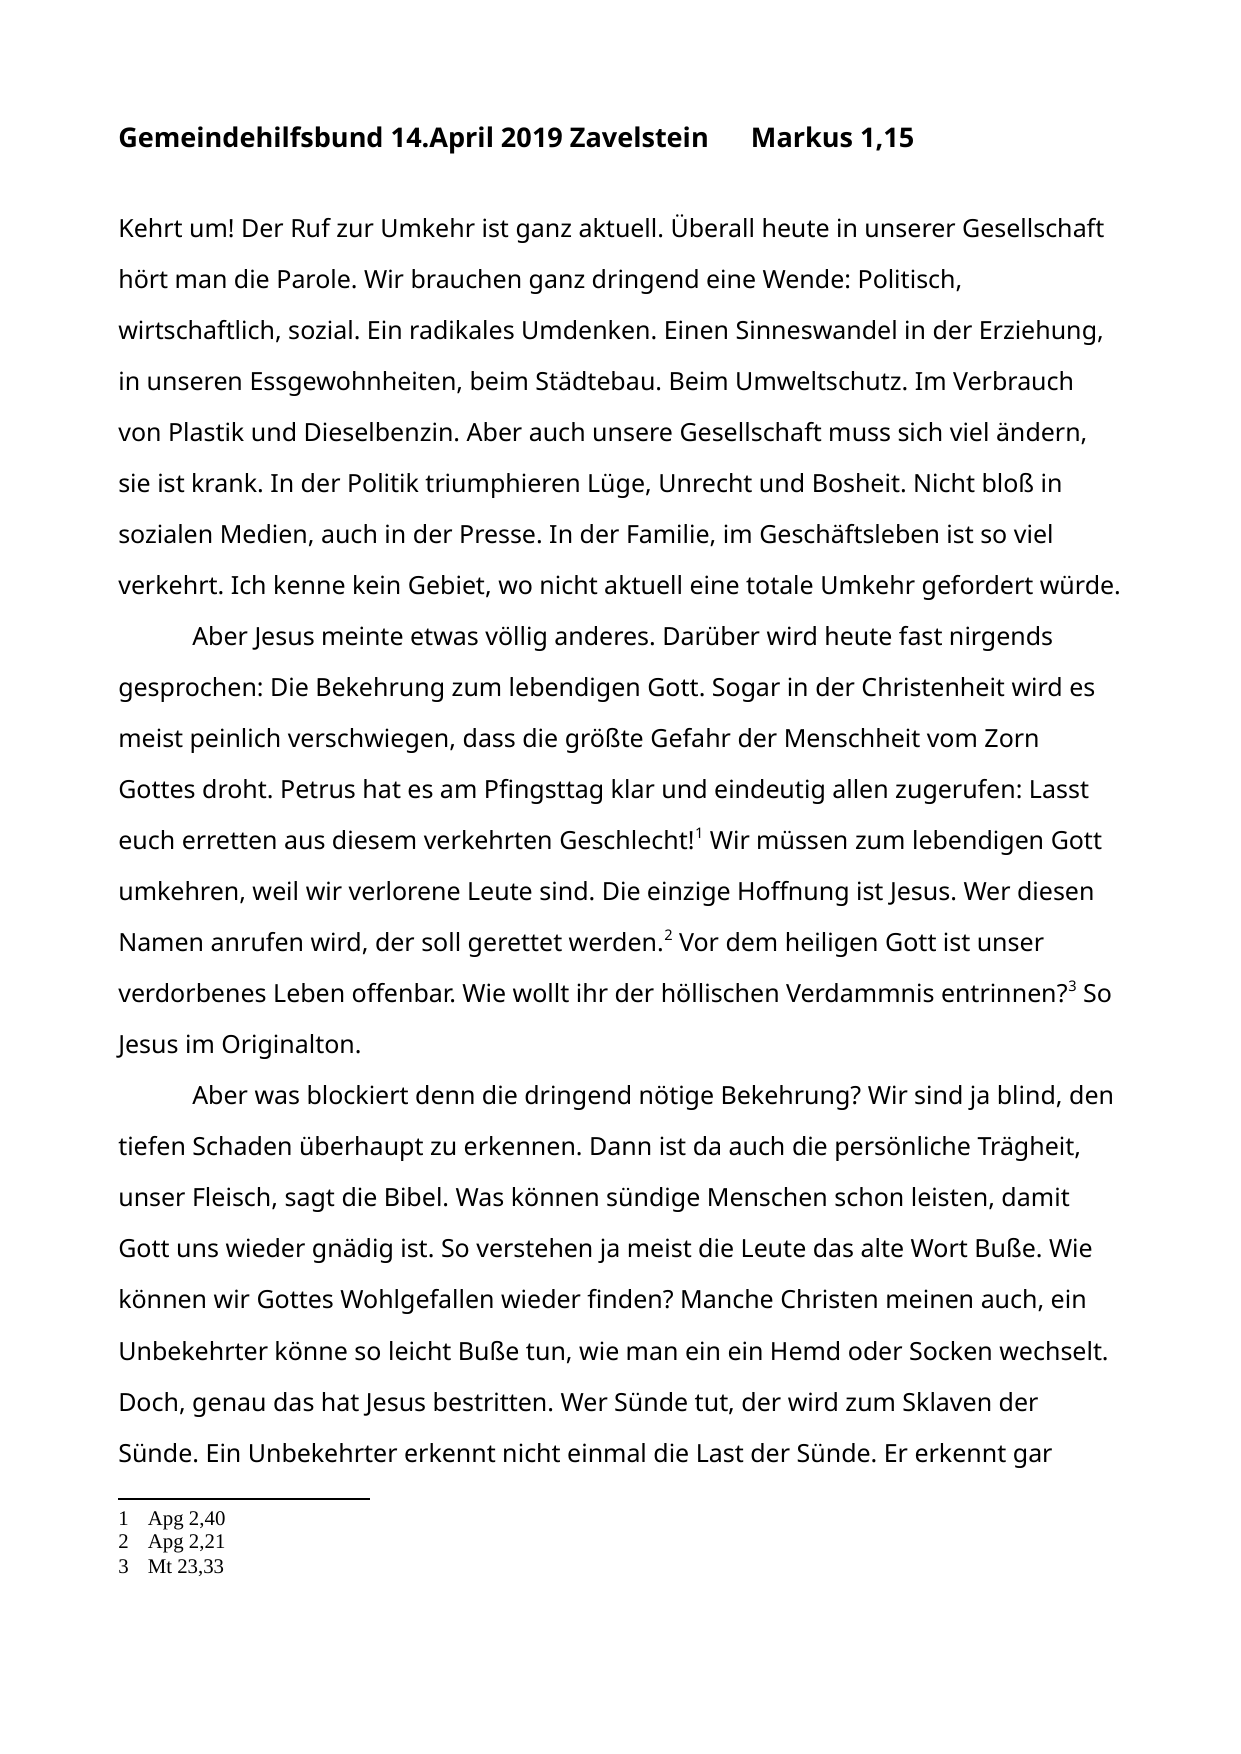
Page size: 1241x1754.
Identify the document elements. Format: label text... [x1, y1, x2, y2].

text Aber was blockiert denn die dringend nötige Bekehrung? Wir sind ja blind, den tiefen Schaden überhaupt zu erkennen. Dann ist da auch die persönliche Trägheit, unser Fleisch, sagt die Bibel. Was können sündige Menschen schon leisten, damit Gott uns wieder gnädig ist. So verstehen ja meist die Leute das alte Wort Buße. Wie können wir Gottes Wohlgefallen wieder finden? Manche Christen meinen auch, ein Unbekehrter könne so leicht Buße tun, wie man ein ein Hemd oder Socken wechselt. Doch, genau das hat Jesus bestritten. Wer Sünde tut, der wird zum Sklaven der Sünde. Ein Unbekehrter erkennt nicht einmal die Last der Sünde. Er erkennt gar [118, 1078, 1122, 1469]
text Apg 2,21 [118, 1529, 1122, 1553]
text Aber Jesus meinte etwas völlig anderes. Darüber wird heute fast nirgends gesprochen: Die Bekehrung zum lebendigen Gott. Sogar in der Christenheit wird es meist peinlich verschwiegen, dass die größte Gefahr der Menschheit vom Zorn Gottes droht. Petrus hat es am Pfingsttag klar und eindeutig allen zugerufen: Lasst euch erretten aus diesem verkehrten Geschlecht! Wir müssen zum lebendigen Gott umkehren, weil wir verlorene Leute sind. Die einzige Hoffnung ist Jesus. Wer diesen Namen anrufen wird, der soll gerettet werden. Vor dem heiligen Gott ist unser verdorbenes Leben offenbar. Wie wollt ihr der höllischen Verdammnis entrinnen? So Jesus im Originalton. [118, 619, 1122, 1061]
text Mt 23,33 [118, 1553, 1122, 1578]
text Apg 2,40 [118, 1505, 1122, 1529]
text Gemeindehilfsbund 14.April 2019 Zavelstein Markus 1,15 [118, 118, 1122, 155]
text Kehrt um! Der Ruf zur Umkehr ist ganz aktuell. Überall heute in unserer Gesellschaft hört man die Parole. Wir brauchen ganz dringend eine Wende: Politisch, wirtschaftlich, sozial. Ein radikales Umdenken. Einen Sinneswandel in der Erziehung, in unseren Essgewohnheiten, beim Städtebau. Beim Umweltschutz. Im Verbrauch von Plastik und Dieselbenzin. Aber auch unsere Gesellschaft muss sich viel ändern, sie ist krank. In der Politik triumphieren Lüge, Unrecht und Bosheit. Nicht bloß in sozialen Medien, auch in der Presse. In der Familie, im Geschäftsleben ist so viel verkehrt. Ich kenne kein Gebiet, wo nicht aktuell eine totale Umkehr gefordert würde. [118, 210, 1122, 602]
